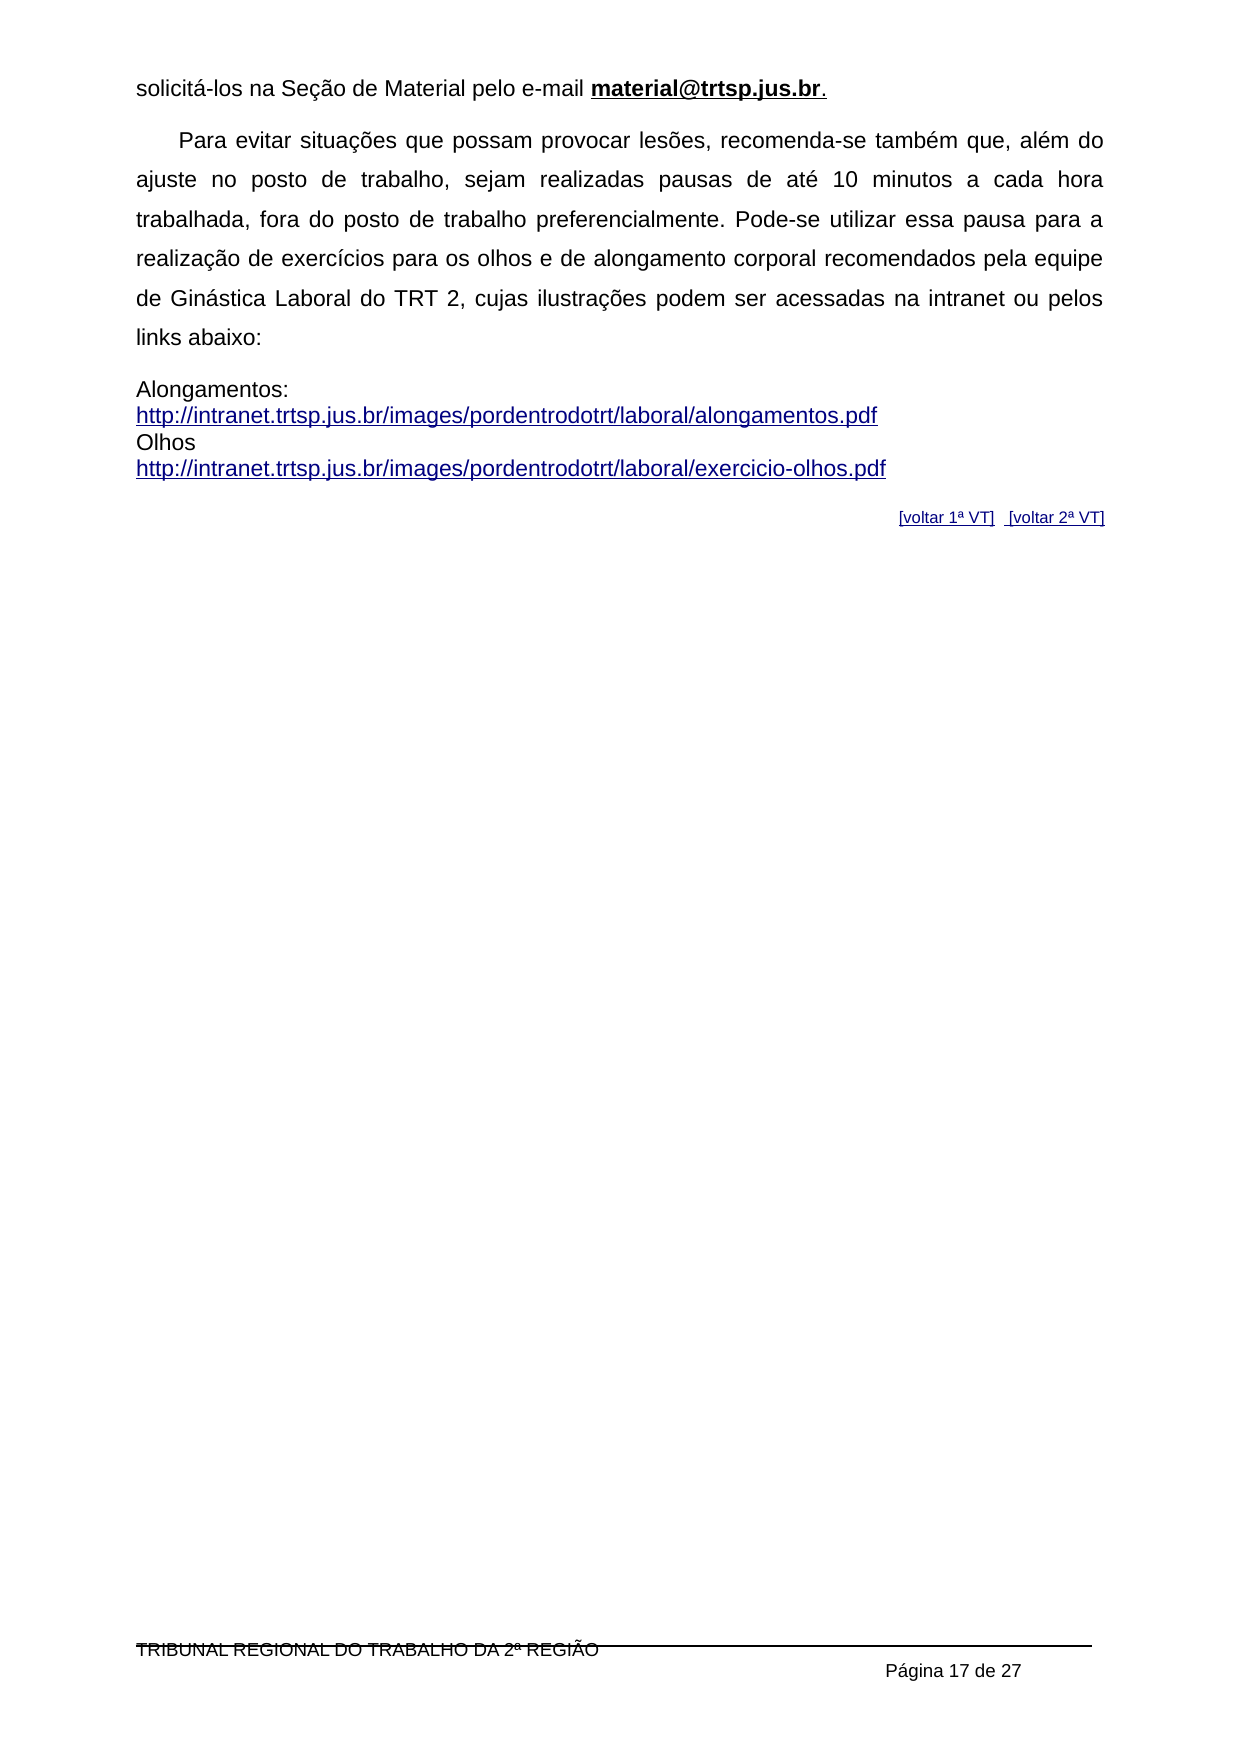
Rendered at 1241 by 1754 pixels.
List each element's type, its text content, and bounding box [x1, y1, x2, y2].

text Para evitar situações que possam provocar lesões, recomenda-se também que, além do ajuste no posto de trabalho, sejam realizadas pausas de até 10 minutos a cada hora trabalhada, fora do posto de trabalho preferencialmente. Pode-se utilizar essa pausa para a realização de exercícios para os olhos e de alongamento corporal recomendados pela equipe de Ginástica Laboral do TRT 2, cujas ilustrações podem ser acessadas na intranet ou pelos links abaixo: [136, 127, 1104, 351]
text solicitá-los na Seção de Material pelo e-mail material@trtsp.jus.br. [136, 75, 1104, 101]
text Alongamentos: [136, 376, 1104, 402]
text [voltar 1ª VT] [voltar 2ª VT] [136, 508, 1104, 527]
text Olhos [136, 429, 1104, 455]
text http://intranet.trtsp.jus.br/images/pordentrodotrt/laboral/alongamentos.pdf [136, 402, 1104, 429]
text http://intranet.trtsp.jus.br/images/pordentrodotrt/laboral/exercicio-olhos.pdf [136, 455, 1104, 482]
